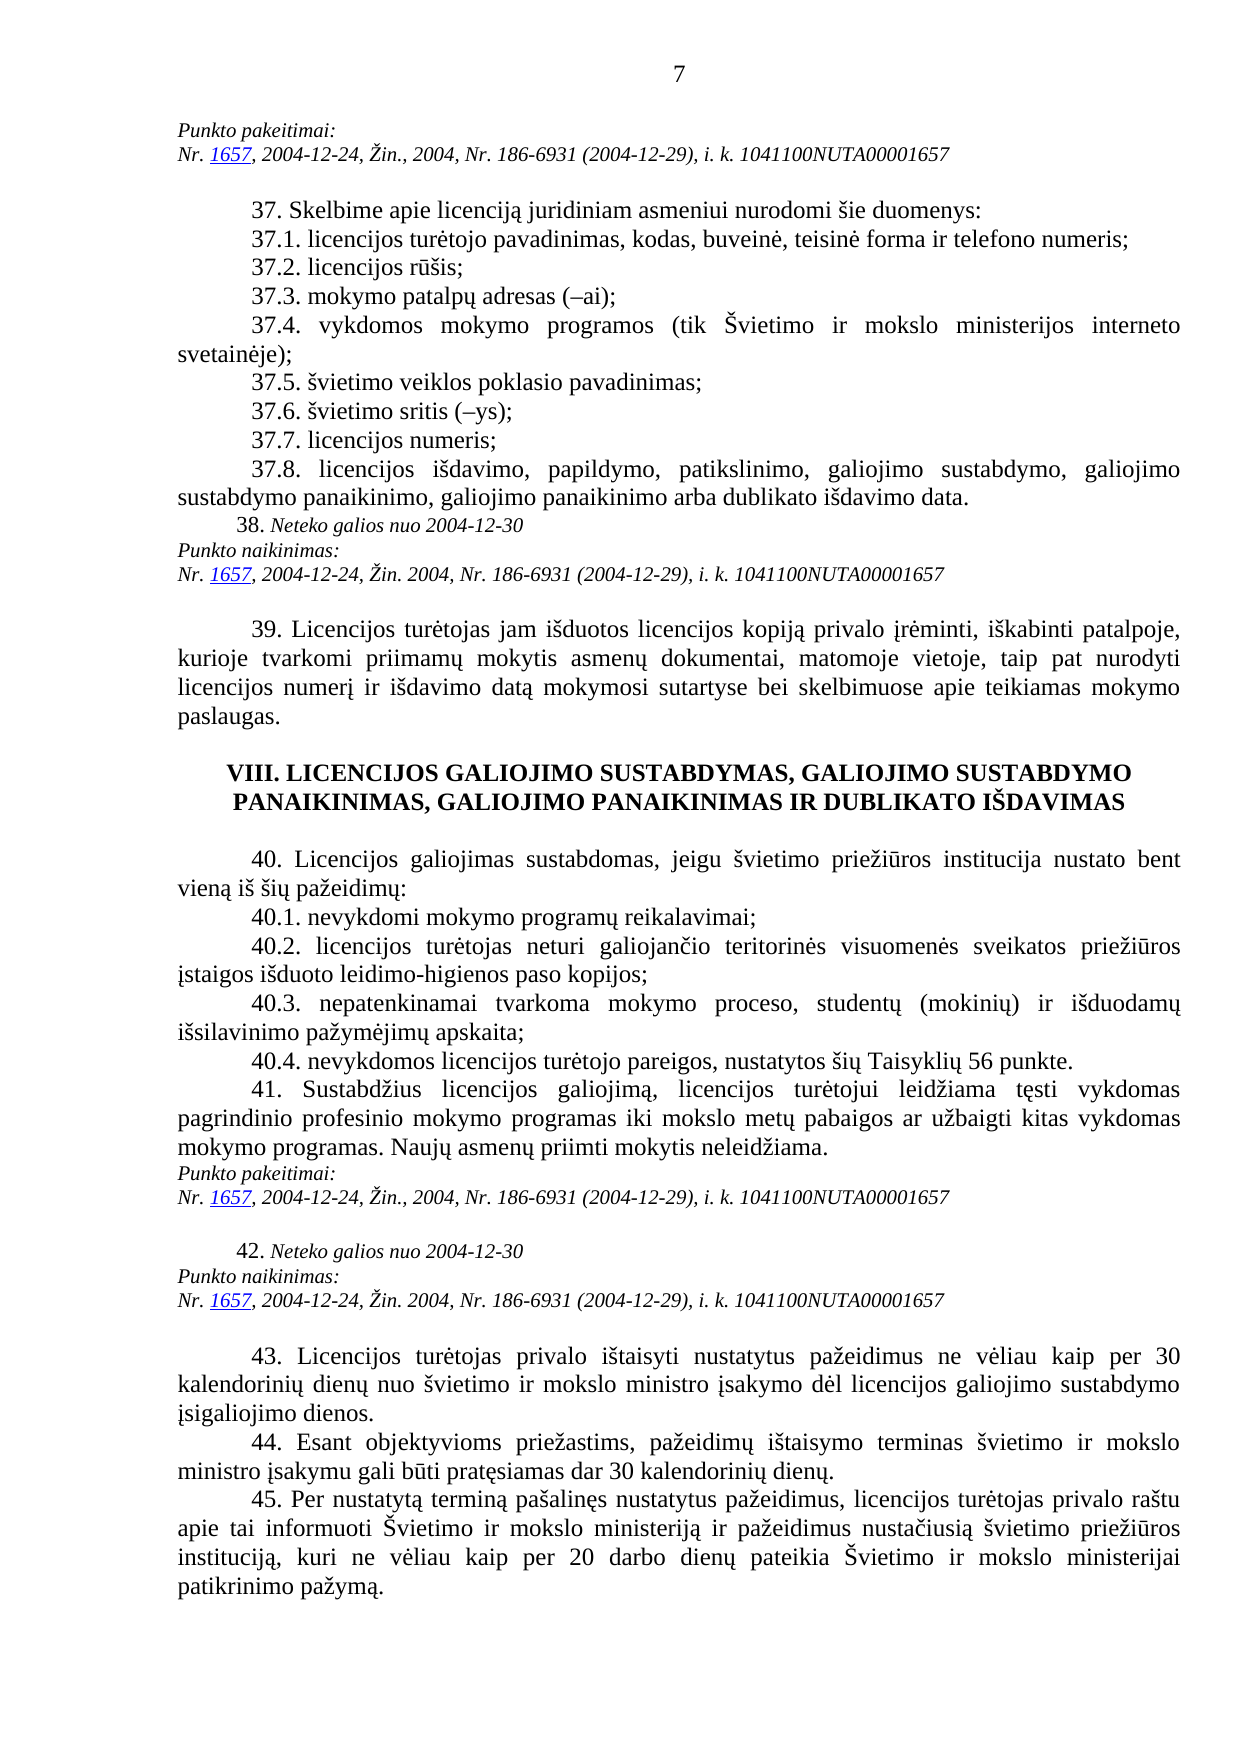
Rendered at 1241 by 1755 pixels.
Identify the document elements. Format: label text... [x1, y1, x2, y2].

text 37.7. licencijos numeris; [177, 425, 1181, 454]
text Nr. 1657, 2004-12-24, Žin. 2004, Nr. 186-6931 (2004-12-29), i. k. 1041100NUTA00001657 [177, 1288, 1181, 1312]
text Nr. 1657, 2004-12-24, Žin., 2004, Nr. 186-6931 (2004-12-29), i. k. 1041100NUTA00001657 [177, 142, 1181, 166]
text 39. Licencijos turėtojas jam išduotos licencijos kopiją privalo įrėminti, iškabinti patalpoje, kurioje tvarkomi priimamų mokytis asmenų dokumentai, matomoje vietoje, taip pat nurodyti licencijos numerį ir išdavimo datą mokymosi sutartyse bei skelbimuose apie teikiamas mokymo paslaugas. [177, 614, 1181, 729]
text 40.3. nepatenkinamai tvarkoma mokymo proceso, studentų (mokinių) ir išduodamų išsilavinimo pažymėjimų apskaita; [177, 988, 1181, 1046]
text 37.6. švietimo sritis (–ys); [177, 396, 1181, 425]
text 40.4. nevykdomos licencijos turėtojo pareigos, nustatytos šių Taisyklių 56 punkte. [177, 1046, 1181, 1074]
text Nr. 1657, 2004-12-24, Žin. 2004, Nr. 186-6931 (2004-12-29), i. k. 1041100NUTA00001657 [177, 562, 1181, 586]
text Punkto naikinimas: [177, 538, 1181, 562]
text Punkto pakeitimai: [177, 1161, 1181, 1185]
text 40. Licencijos galiojimas sustabdomas, jeigu švietimo priežiūros institucija nustato bent vieną iš šių pažeidimų: [177, 844, 1181, 902]
text 44. Esant objektyvioms priežastims, pažeidimų ištaisymo terminas švietimo ir mokslo ministro įsakymu gali būti pratęsiamas dar 30 kalendorinių dienų. [177, 1427, 1181, 1484]
text 37. Skelbime apie licenciją juridiniam asmeniui nurodomi šie duomenys: [177, 195, 1181, 224]
text 45. Per nustatytą terminą pašalinęs nustatytus pažeidimus, licencijos turėtojas privalo raštu apie tai informuoti Švietimo ir mokslo ministeriją ir pažeidimus nustačiusią švietimo priežiūros instituciją, kuri ne vėliau kaip per 20 darbo dienų pateikia Švietimo ir mokslo ministerijai patikrinimo pažymą. [177, 1484, 1181, 1599]
text 37.3. mokymo patalpų adresas (–ai); [177, 281, 1181, 310]
text 37.1. licencijos turėtojo pavadinimas, kodas, buveinė, teisinė forma ir telefono numeris; [177, 224, 1181, 252]
text 40.1. nevykdomi mokymo programų reikalavimai; [177, 902, 1181, 931]
text 38. Neteko galios nuo 2004-12-30 [177, 511, 1181, 538]
text 37.4. vykdomos mokymo programos (tik Švietimo ir mokslo ministerijos interneto svetainėje); [177, 310, 1181, 367]
text VIII. LICENCIJOS GALIOJIMO SUSTABDYMAS, GALIOJIMO SUSTABDYMO PANAIKINIMAS, GALIOJIMO PANAIKINIMAS IR DUBLIKATO IŠDAVIMAS [177, 758, 1181, 816]
text Punkto pakeitimai: [177, 118, 1181, 142]
text 42. Neteko galios nuo 2004-12-30 [177, 1238, 1181, 1264]
text 40.2. licencijos turėtojas neturi galiojančio teritorinės visuomenės sveikatos priežiūros įstaigos išduoto leidimo-higienos paso kopijos; [177, 931, 1181, 988]
text 37.8. licencijos išdavimo, papildymo, patikslinimo, galiojimo sustabdymo, galiojimo sustabdymo panaikinimo, galiojimo panaikinimo arba dublikato išdavimo data. [177, 454, 1181, 511]
text 37.5. švietimo veiklos poklasio pavadinimas; [177, 367, 1181, 396]
text 37.2. licencijos rūšis; [177, 252, 1181, 281]
text Punkto naikinimas: [177, 1264, 1181, 1288]
text 43. Licencijos turėtojas privalo ištaisyti nustatytus pažeidimus ne vėliau kaip per 30 kalendorinių dienų nuo švietimo ir mokslo ministro įsakymo dėl licencijos galiojimo sustabdymo įsigaliojimo dienos. [177, 1341, 1181, 1427]
text Nr. 1657, 2004-12-24, Žin., 2004, Nr. 186-6931 (2004-12-29), i. k. 1041100NUTA00001657 [177, 1185, 1181, 1209]
text 41. Sustabdžius licencijos galiojimą, licencijos turėtojui leidžiama tęsti vykdomas pagrindinio profesinio mokymo programas iki mokslo metų pabaigos ar užbaigti kitas vykdomas mokymo programas. Naujų asmenų priimti mokytis neleidžiama. [177, 1074, 1181, 1161]
